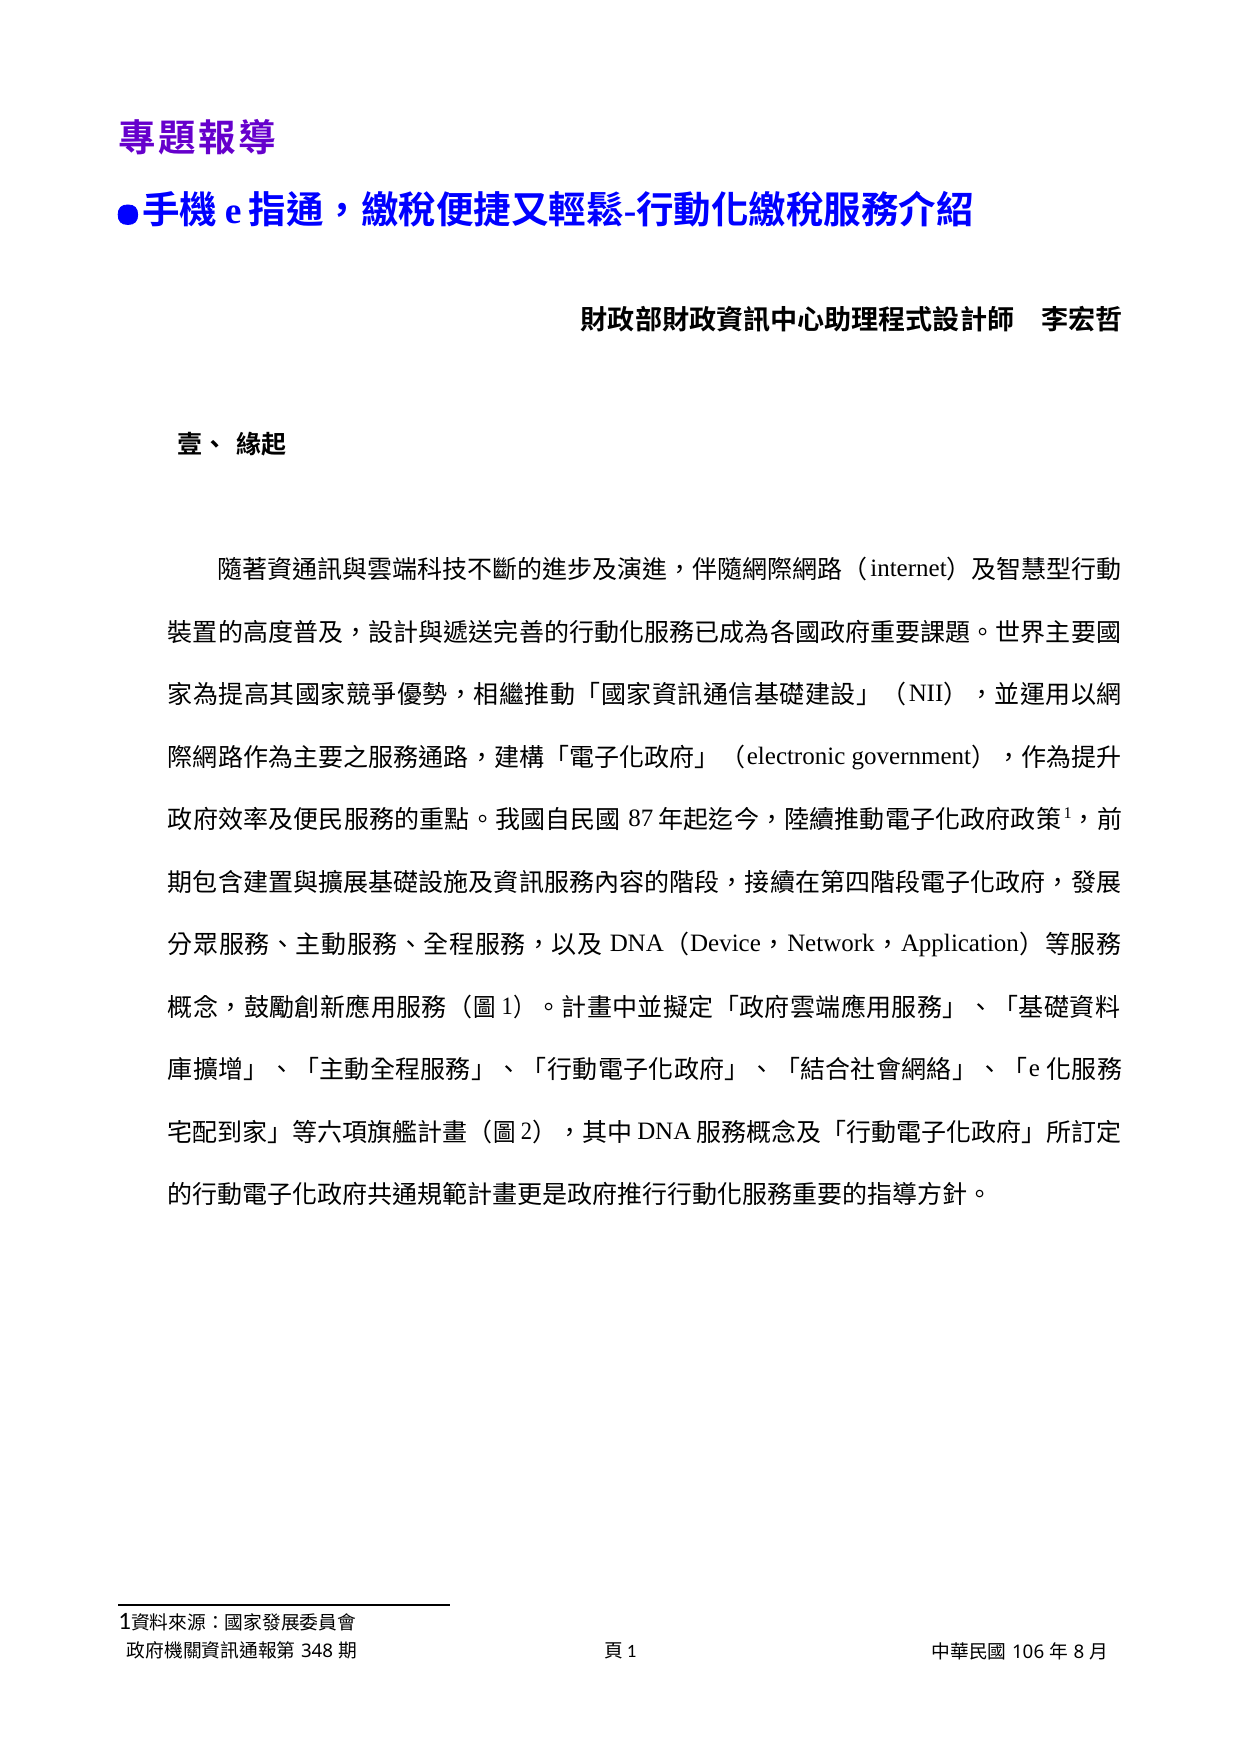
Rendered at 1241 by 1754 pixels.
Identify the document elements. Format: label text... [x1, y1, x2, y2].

text 財政部財政資訊中心助理程式設計師 李宏哲 [118, 276, 1122, 339]
text 隨著資通訊與雲端科技不斷的進步及演進，伴隨網際網路（internet）及智慧型行動裝置的高度普及，設計與遞送完善的行動化服務已成為各國政府重要課題。世界主要國家為提高其國家競爭優勢，相繼推動「國家資訊通信基礎建設」（NII），並運用以網際網路作為主要之服務通路，建構「電子化政府」（electronic government），作為提升政府效率及便民服務的重點。我國自民國87年起迄今，陸續推動電子化政府政策，前期包含建置與擴展基礎設施及資訊服務內容的階段，接續在第四階段電子化政府，發展分眾服務、主動服務、全程服務，以及DNA（Device，Network，Application）等服務概念，鼓勵創新應用服務（圖1）。計畫中並擬定「政府雲端應用服務」、「基礎資料庫擴增」、「主動全程服務」、「行動電子化政府」、「結合社會網絡」、「e 化服務宅配到家」等六項旗艦計畫（圖2），其中DNA服務概念及「行動電子化政府」所訂定的行動電子化政府共通規範計畫更是政府推行行動化服務重要的指導方針。 [168, 526, 1122, 1214]
text 專題報導 [118, 107, 1122, 162]
list 緣起 [177, 401, 1122, 464]
subtitle 手機e指通，繳稅便捷又輕鬆-行動化繳稅服務介紹 [118, 180, 1122, 235]
text 資料來源：國家發展委員會 [118, 1605, 1122, 1636]
